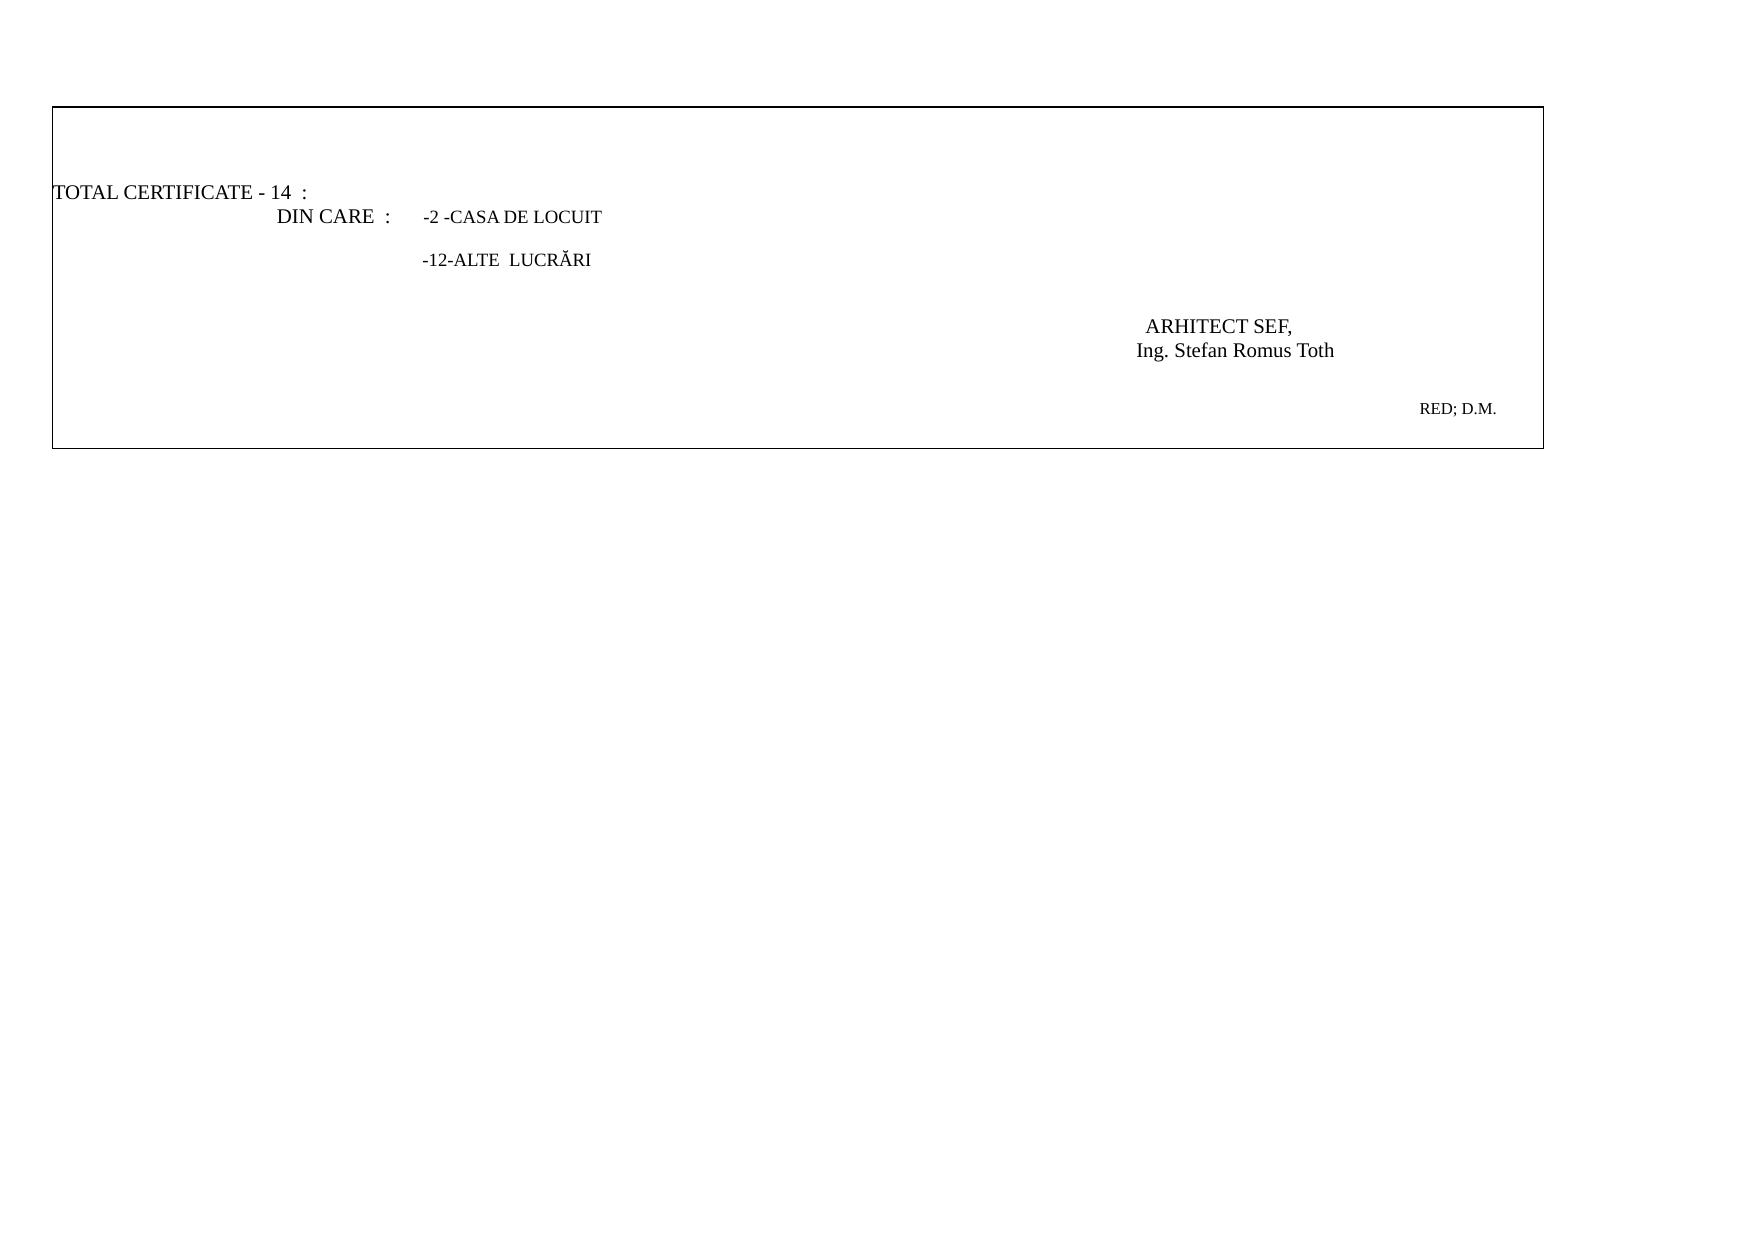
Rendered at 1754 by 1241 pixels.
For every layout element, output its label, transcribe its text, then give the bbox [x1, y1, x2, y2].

table_cell TOTAL CERTIFICATE - 14 : DIN CARE : -2 -CASA DE LOCUIT -12-ALTE LUCRĂRI ARHITECT SEF, Ing. Stefan Romus Toth RED; D.M. [53, 108, 1543, 448]
table_cell [1544, 106, 1576, 448]
